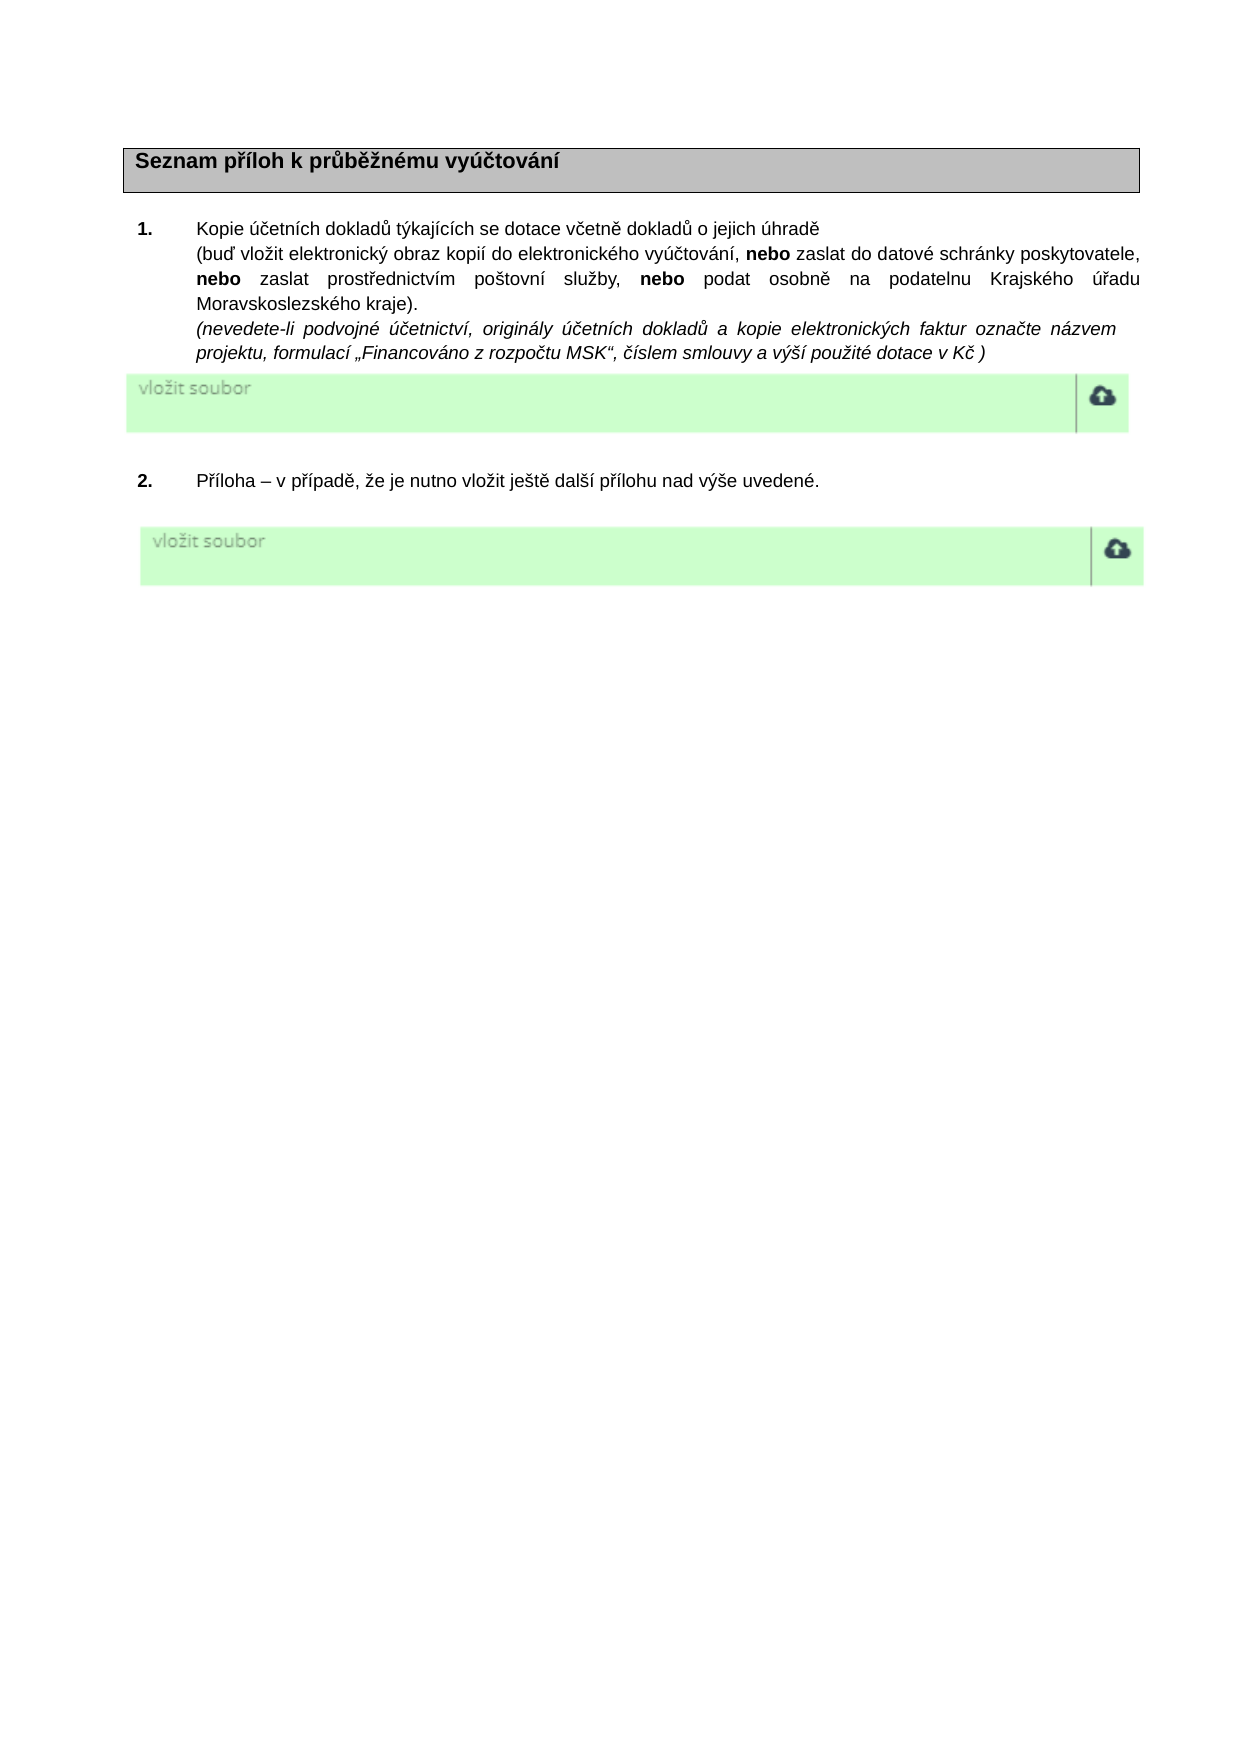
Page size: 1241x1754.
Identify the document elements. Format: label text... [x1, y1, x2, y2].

text (buď vložit elektronický obraz kopií do elektronického vyúčtování, nebo zaslat do datové schránky poskytovatele, nebo zaslat prostřednictvím poštovní služby, nebo podat osobně na podatelnu Krajského úřadu Moravskoslezského kraje). [196, 243, 1140, 314]
table_header Seznam příloh k průběžnému vyúčtování [124, 149, 1139, 192]
picture [122, 367, 1143, 442]
list (nevedete-li podvojné účetnictví, originály účetních dokladů a kopie elektronických faktur označte názvem projektu, formulací „Financováno z rozpočtu MSK“, číslem smlouvy a výší použité dotace v Kč ) [196, 317, 1118, 364]
list Kopie účetních dokladů týkajících se dotace včetně dokladů o jejich úhradě [137, 218, 1140, 240]
list Příloha – v případě, že je nutno vložit ještě další přílohu nad výše uvedené. [137, 470, 1140, 492]
picture [137, 520, 1158, 595]
